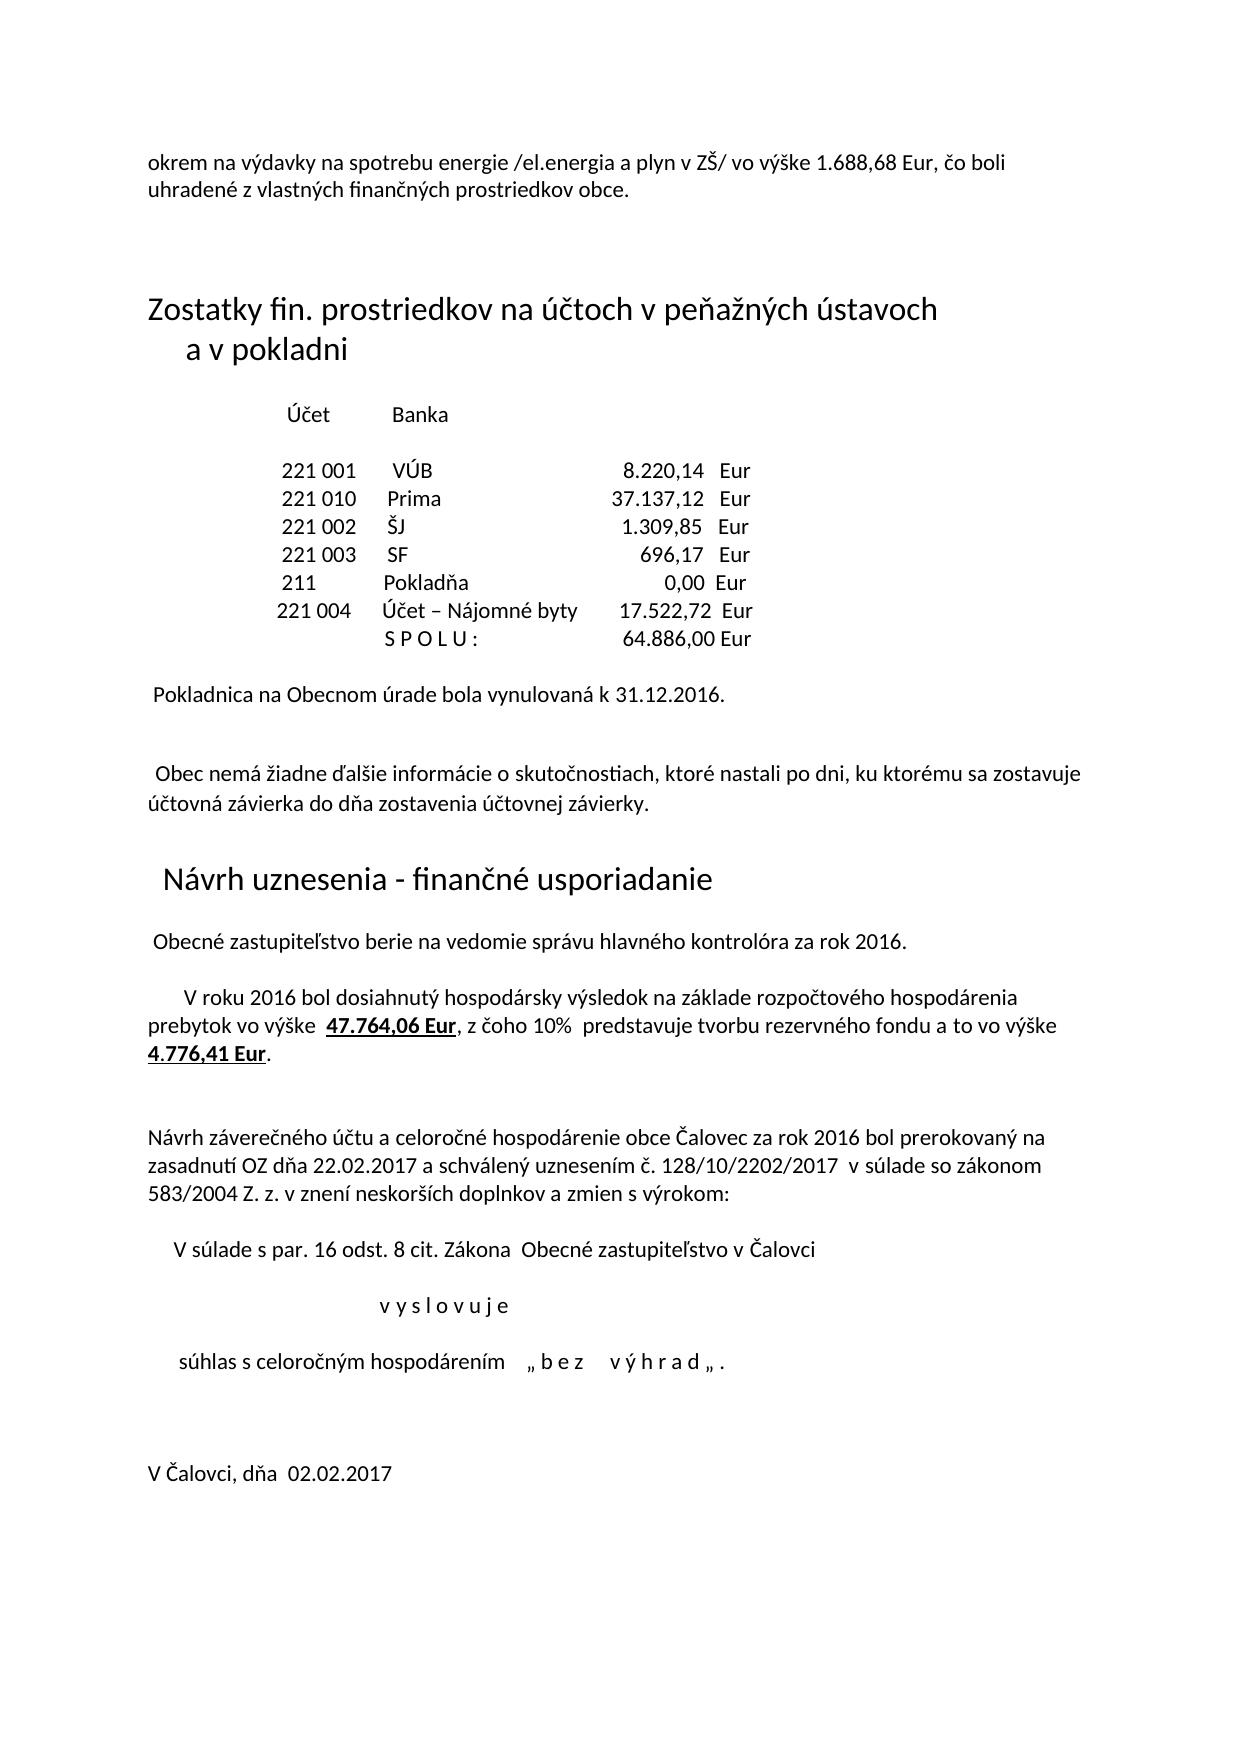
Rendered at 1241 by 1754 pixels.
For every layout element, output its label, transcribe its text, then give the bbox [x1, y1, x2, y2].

text 221 004 Účet – Nájomné byty 17.522,72 Eur [148, 596, 1093, 624]
text 211 Pokladňa 0,00 Eur [148, 568, 1093, 596]
text Obec nemá žiadne ďalšie informácie o skutočnostiach, ktoré nastali po dni, ku ktorému sa zostavuje účtovná závierka do dňa zostavenia účtovnej závierky. [148, 749, 1093, 817]
text 221 002 ŠJ 1.309,85 Eur [148, 512, 1093, 540]
text Pokladnica na Obecnom úrade bola vynulovaná k 31.12.2016. [148, 680, 1093, 708]
text V Čalovci, dňa 02.02.2017 [148, 1459, 1093, 1487]
text Obecné zastupiteľstvo berie na vedomie správu hlavného kontrolóra za rok 2016. [148, 927, 1093, 955]
text v y s l o v u j e [148, 1291, 1093, 1319]
text 221 003 SF 696,17 Eur [148, 540, 1093, 568]
text okrem na výdavky na spotrebu energie /el.energia a plyn v ZŠ/ vo výške 1.688,68 Eur, čo boli uhradené z vlastných finančných prostriedkov obce. [148, 148, 1093, 204]
text Návrh uznesenia - finančné usporiadanie [148, 858, 1093, 899]
text Zostatky fin. prostriedkov na účtoch v peňažných ústavoch [148, 288, 1093, 328]
text S P O L U : 64.886,00 Eur [148, 624, 1093, 652]
text súhlas s celoročným hospodárením „ b e z v ý h r a d „ . [148, 1347, 1093, 1375]
text Návrh záverečného účtu a celoročné hospodárenie obce Čalovec za rok 2016 bol prerokovaný na zasadnutí OZ dňa 22.02.2017 a schválený uznesením č. 128/10/2202/2017 v súlade so zákonom 583/2004 Z. z. v znení neskorších doplnkov a zmien s výrokom: [148, 1123, 1093, 1207]
text 221 001 VÚB 8.220,14 Eur [148, 456, 1093, 484]
text V roku 2016 bol dosiahnutý hospodársky výsledok na základe rozpočtového hospodárenia prebytok vo výške 47.764,06 Eur, z čoho 10% predstavuje tvorbu rezervného fondu a to vo výške 4.776,41 Eur. [148, 983, 1093, 1067]
text V súlade s par. 16 odst. 8 cit. Zákona Obecné zastupiteľstvo v Čalovci [148, 1235, 1093, 1263]
text a v pokladni [148, 328, 1093, 369]
text Účet Banka [148, 400, 1093, 428]
text 221 010 Prima 37.137,12 Eur [148, 484, 1093, 512]
